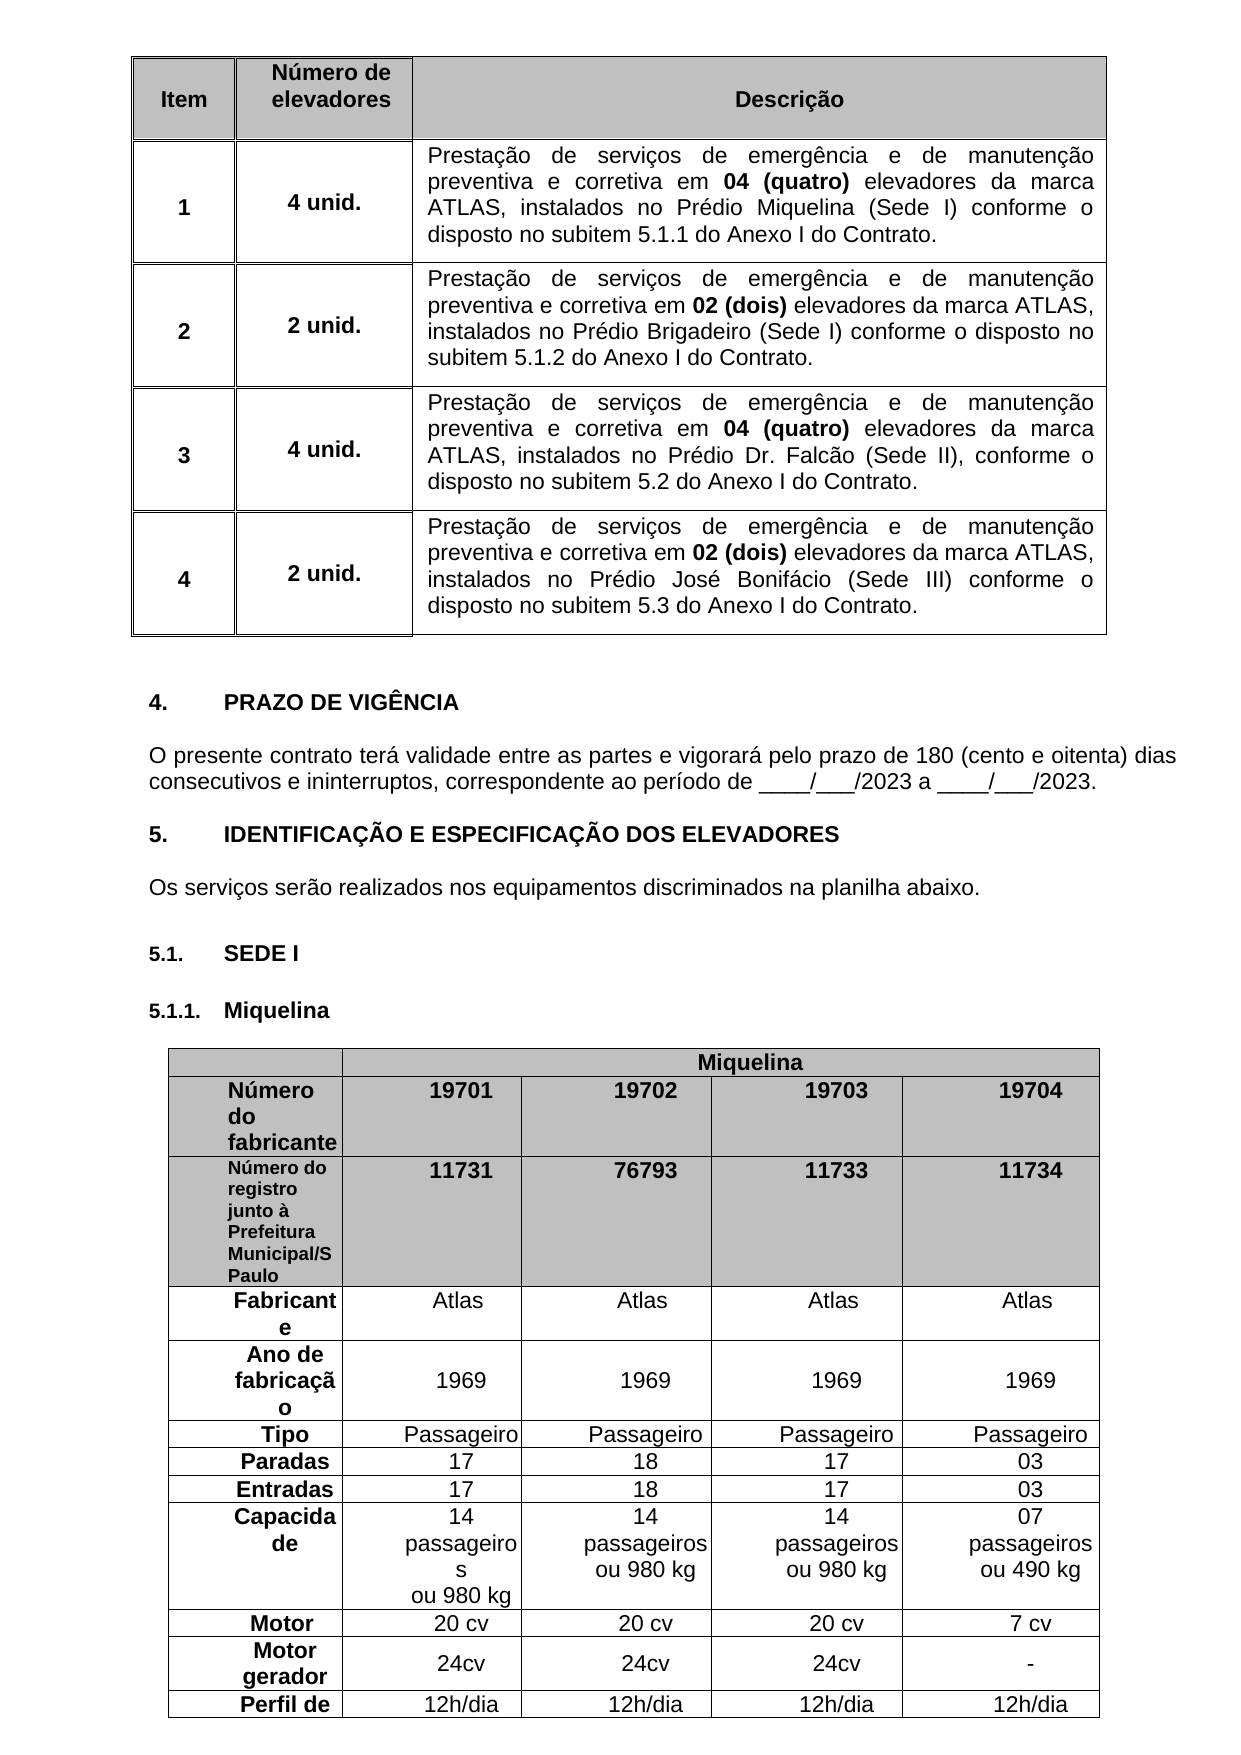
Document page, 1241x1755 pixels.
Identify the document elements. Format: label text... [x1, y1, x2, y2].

table_cell 07 passageiros ou 490 kg [903, 1503, 1099, 1608]
table_cell 18 [522, 1476, 711, 1502]
table_cell 14 passageiros ou 980 kg [712, 1503, 902, 1608]
table_cell Atlas [522, 1287, 711, 1340]
table_cell 3 [134, 389, 234, 510]
table_cell 20 cv [522, 1610, 711, 1636]
table_header Miquelina [343, 1049, 1099, 1076]
table_cell 12h/dia [712, 1691, 902, 1717]
table_cell 1969 [712, 1341, 902, 1420]
table_cell 12h/dia [522, 1691, 711, 1717]
table_header [169, 1049, 342, 1076]
table_cell - [903, 1637, 1099, 1690]
table_cell 19702 [522, 1077, 711, 1156]
table_cell 11733 [712, 1157, 902, 1286]
table_cell Perfil de [169, 1691, 342, 1717]
table_cell 17 [343, 1476, 521, 1502]
table_cell Paradas [169, 1448, 342, 1475]
table_cell 03 [903, 1476, 1099, 1502]
table_cell 2 unid. [237, 265, 412, 386]
table_cell 03 [903, 1448, 1099, 1475]
list Miquelina [149, 997, 1177, 1023]
table_cell Motor [169, 1610, 342, 1636]
table_cell 20 cv [343, 1610, 521, 1636]
table_cell Atlas [712, 1287, 902, 1340]
text O presente contrato terá validade entre as partes e vigorará pelo prazo de 180 (cento e oitenta) dias consecutivos e ininterruptos, correspondente ao período de ____/___/2023 a ____/___/2023. [149, 742, 1178, 795]
table_cell Prestação de serviços de emergência e de manutenção preventiva e corretiva em 04 (quatro) elevadores da marca ATLAS, instalados no Prédio Dr. Falcão (Sede II), conforme o disposto no subitem 5.2 do Anexo I do Contrato. [413, 387, 1106, 510]
table_cell Número do fabricante [169, 1077, 342, 1156]
table_cell 1969 [343, 1341, 521, 1420]
table_cell Passageiro [903, 1421, 1099, 1447]
table_cell Atlas [343, 1287, 521, 1340]
table_header Item [134, 59, 234, 138]
table_cell 24cv [522, 1637, 711, 1690]
table_header Número de elevadores [237, 59, 412, 138]
table_cell 12h/dia [903, 1691, 1099, 1717]
table_cell 19701 [343, 1077, 521, 1156]
list PRAZO DE VIGÊNCIA [149, 689, 1178, 716]
table_cell 4 unid. [237, 389, 412, 510]
table_cell 11731 [343, 1157, 521, 1286]
table_cell 4 [134, 513, 234, 633]
table_cell 7 cv [903, 1610, 1099, 1636]
table_cell Motor gerador [169, 1637, 342, 1690]
table_cell 76793 [522, 1157, 711, 1286]
table_cell Capacidade [169, 1503, 342, 1608]
table_cell Ano de fabricação [169, 1341, 342, 1420]
table_cell Prestação de serviços de emergência e de manutenção preventiva e corretiva em 02 (dois) elevadores da marca ATLAS, instalados no Prédio Brigadeiro (Sede I) conforme o disposto no subitem 5.1.2 do Anexo I do Contrato. [413, 263, 1106, 386]
table_cell 12h/dia [343, 1691, 521, 1717]
table_cell 17 [712, 1476, 902, 1502]
table_cell 14 passageiros ou 980 kg [343, 1503, 521, 1608]
text Os serviços serão realizados nos equipamentos discriminados na planilha abaixo. [149, 874, 1177, 900]
list SEDE I [149, 939, 1177, 966]
table_cell Fabricante [169, 1287, 342, 1340]
table_cell Prestação de serviços de emergência e de manutenção preventiva e corretiva em 04 (quatro) elevadores da marca ATLAS, instalados no Prédio Miquelina (Sede I) conforme o disposto no subitem 5.1.1 do Anexo I do Contrato. [413, 140, 1106, 262]
table_cell Passageiro [343, 1421, 521, 1447]
table_cell Entradas [169, 1476, 342, 1502]
table_cell Passageiro [522, 1421, 711, 1447]
table_cell 2 unid. [237, 513, 412, 633]
table_cell 1 [134, 142, 234, 262]
table_cell 24cv [712, 1637, 902, 1690]
table_cell 17 [712, 1448, 902, 1475]
table_cell Passageiro [712, 1421, 902, 1447]
table_cell Número do registro junto à Prefeitura Municipal/S Paulo [169, 1157, 342, 1286]
table_cell 17 [343, 1448, 521, 1475]
table_cell 11734 [903, 1157, 1099, 1286]
table_cell Tipo [169, 1421, 342, 1447]
table_cell Atlas [903, 1287, 1099, 1340]
table_cell 24cv [343, 1637, 521, 1690]
table_header Descrição [413, 57, 1106, 138]
table_cell 2 [134, 265, 234, 386]
table_cell 19703 [712, 1077, 902, 1156]
list IDENTIFICAÇÃO E ESPECIFICAÇÃO DOS ELEVADORES [149, 821, 1178, 847]
table_cell 18 [522, 1448, 711, 1475]
table_cell 14 passageiros ou 980 kg [522, 1503, 711, 1608]
table_cell 4 unid. [237, 142, 412, 262]
table_cell 20 cv [712, 1610, 902, 1636]
table_cell 19704 [903, 1077, 1099, 1156]
table_cell 1969 [522, 1341, 711, 1420]
table_cell Prestação de serviços de emergência e de manutenção preventiva e corretiva em 02 (dois) elevadores da marca ATLAS, instalados no Prédio José Bonifácio (Sede III) conforme o disposto no subitem 5.3 do Anexo I do Contrato. [413, 511, 1106, 633]
table_cell 1969 [903, 1341, 1099, 1420]
